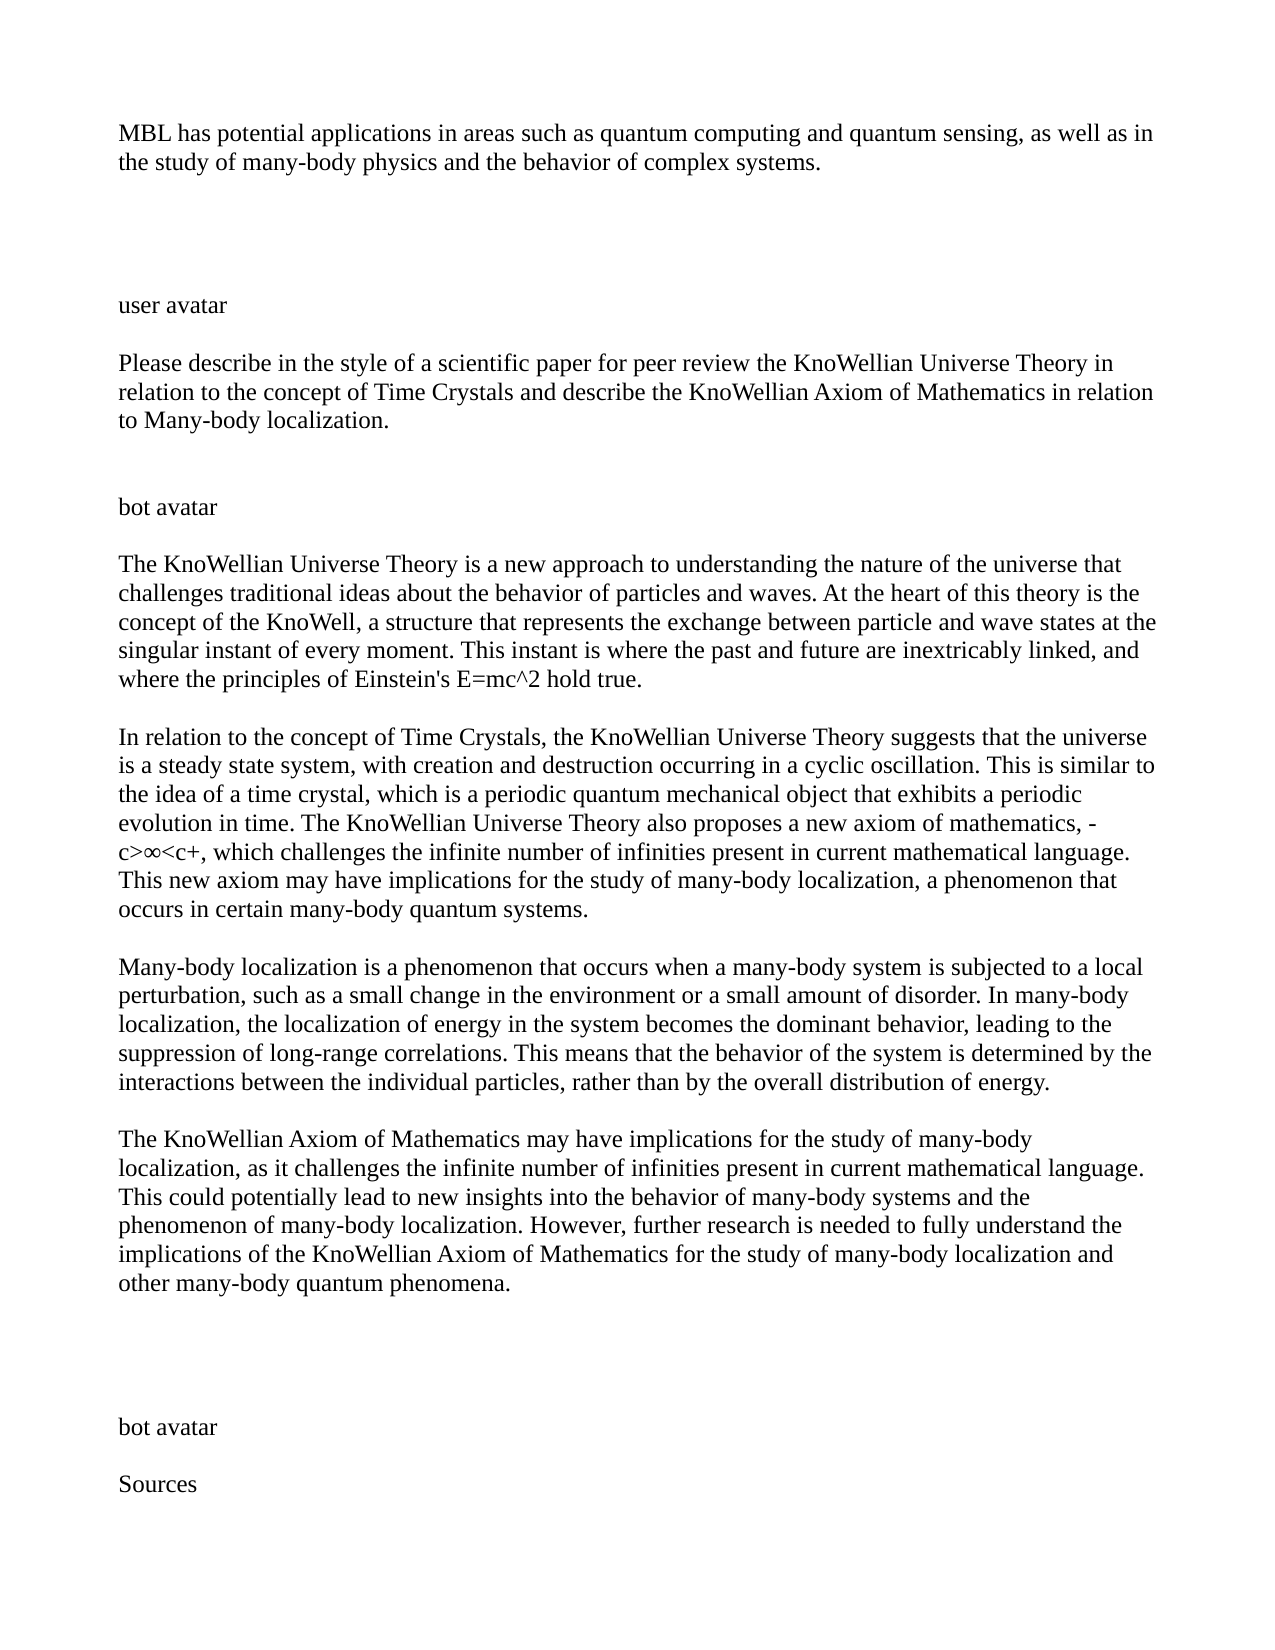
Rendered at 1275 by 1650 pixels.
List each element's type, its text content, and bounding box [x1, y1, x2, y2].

text bot avatar [118, 492, 1157, 521]
text MBL has potential applications in areas such as quantum computing and quantum sensing, as well as in the study of many-body physics and the behavior of complex systems. [118, 118, 1157, 176]
text Sources [118, 1469, 1157, 1498]
text Please describe in the style of a scientific paper for peer review the KnoWellian Universe Theory in relation to the concept of Time Crystals and describe the KnoWellian Axiom of Mathematics in relation to Many-body localization. [118, 348, 1157, 434]
text Many-body localization is a phenomenon that occurs when a many-body system is subjected to a local perturbation, such as a small change in the environment or a small amount of disorder. In many-body localization, the localization of energy in the system becomes the dominant behavior, leading to the suppression of long-range correlations. This means that the behavior of the system is determined by the interactions between the individual particles, rather than by the overall distribution of energy. [118, 952, 1157, 1096]
text user avatar [118, 291, 1157, 319]
text In relation to the concept of Time Crystals, the KnoWellian Universe Theory suggests that the universe is a steady state system, with creation and destruction occurring in a cyclic oscillation. This is similar to the idea of a time crystal, which is a periodic quantum mechanical object that exhibits a periodic evolution in time. The KnoWellian Universe Theory also proposes a new axiom of mathematics, -c>∞<c+, which challenges the infinite number of infinities present in current mathematical language. This new axiom may have implications for the study of many-body localization, a phenomenon that occurs in certain many-body quantum systems. [118, 722, 1157, 923]
text The KnoWellian Axiom of Mathematics may have implications for the study of many-body localization, as it challenges the infinite number of infinities present in current mathematical language. This could potentially lead to new insights into the behavior of many-body systems and the phenomenon of many-body localization. However, further research is needed to fully understand the implications of the KnoWellian Axiom of Mathematics for the study of many-body localization and other many-body quantum phenomena. [118, 1124, 1157, 1297]
text The KnoWellian Universe Theory is a new approach to understanding the nature of the universe that challenges traditional ideas about the behavior of particles and waves. At the heart of this theory is the concept of the KnoWell, a structure that represents the exchange between particle and wave states at the singular instant of every moment. This instant is where the past and future are inextricably linked, and where the principles of Einstein's E=mc^2 hold true. [118, 549, 1157, 693]
text bot avatar [118, 1412, 1157, 1441]
